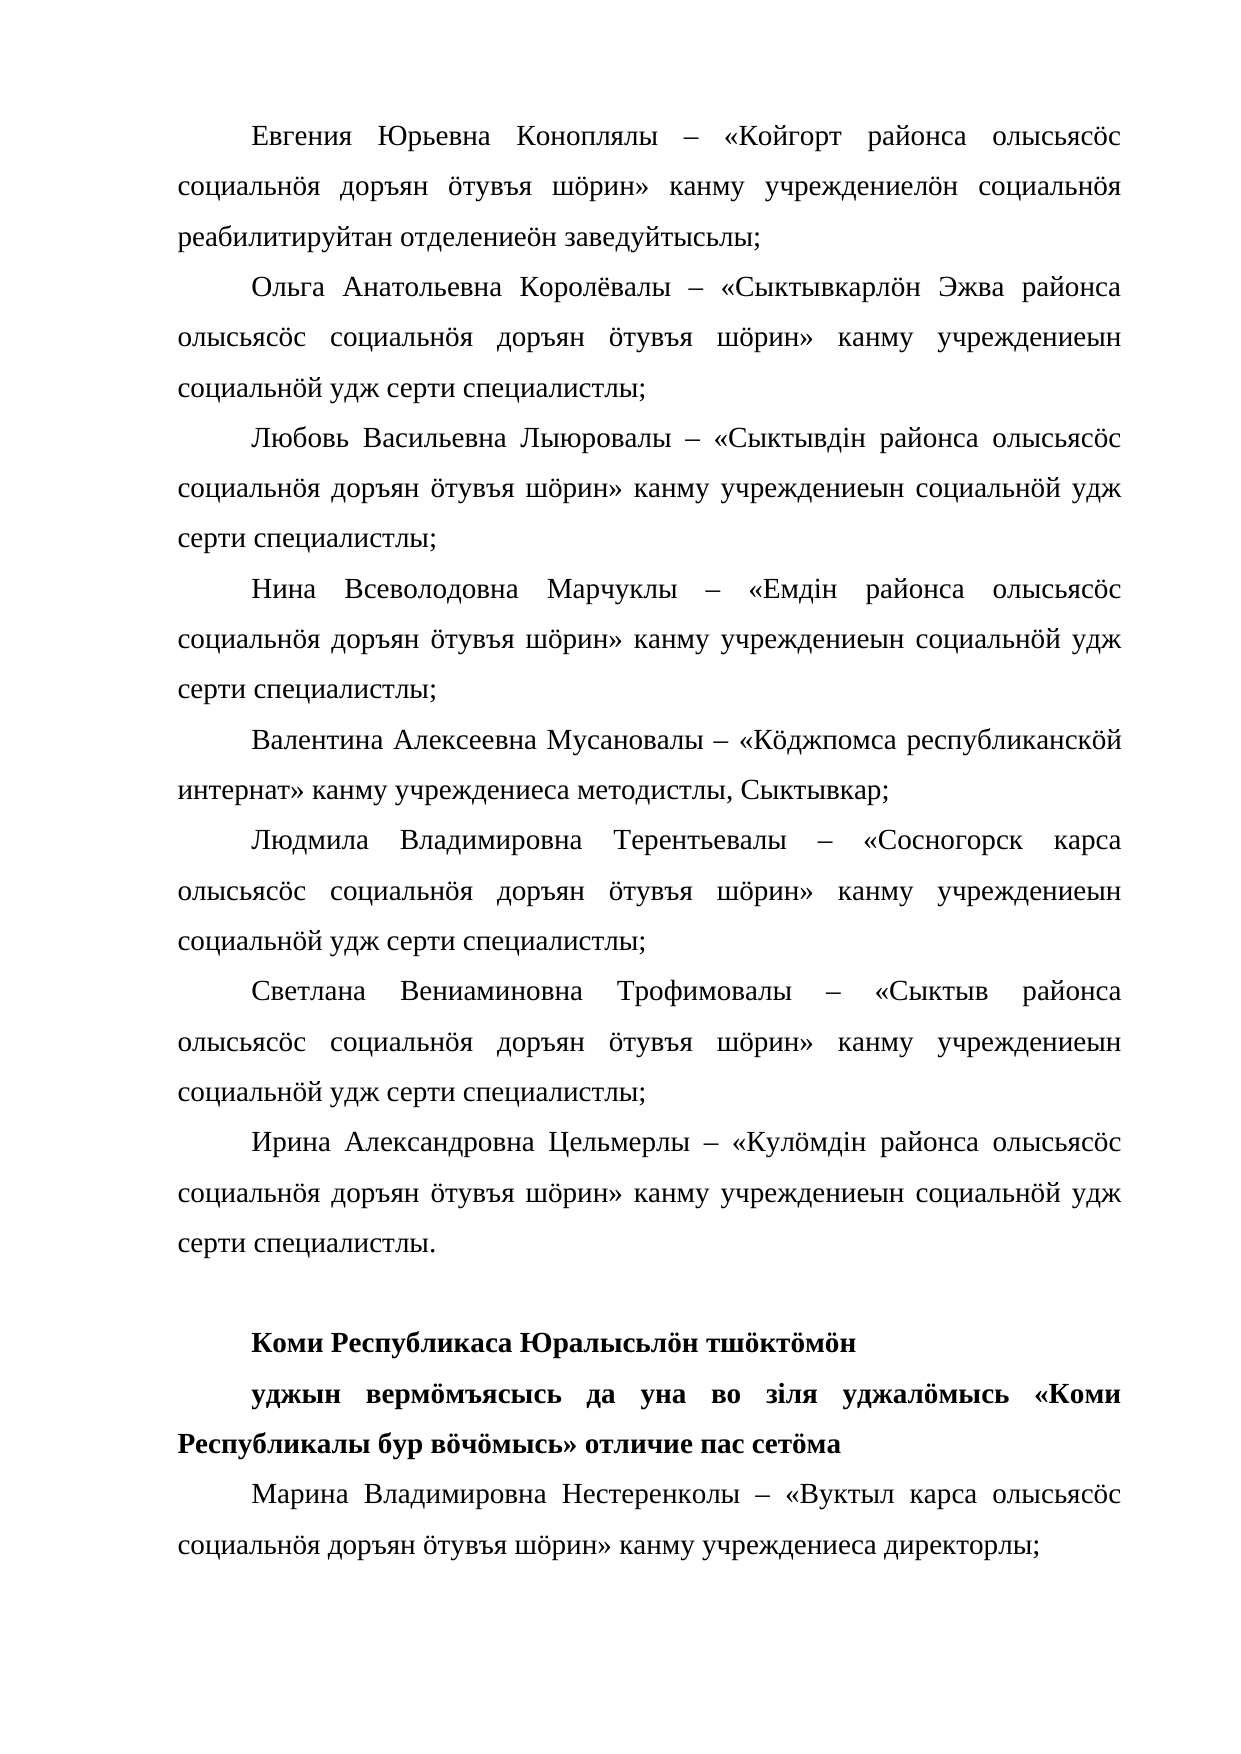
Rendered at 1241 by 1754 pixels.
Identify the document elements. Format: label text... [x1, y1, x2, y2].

text Ирина Александровна Цельмерлы – «Кулӧмдін районса олысьясӧс социальнӧя доръян ӧтувъя шӧрин» канму учреждениеын социальнӧй удж серти специалистлы. [177, 1124, 1122, 1258]
text Марина Владимировна Нестеренколы – «Вуктыл карса олысьясӧс социальнӧя доръян ӧтувъя шӧрин» канму учреждениеса директорлы; [177, 1477, 1122, 1560]
text Светлана Вениаминовна Трофимовалы – «Сыктыв районса олысьясӧс социальнӧя доръян ӧтувъя шӧрин» канму учреждениеын социальнӧй удж серти специалистлы; [177, 973, 1122, 1108]
text Людмила Владимировна Терентьевалы – «Сосногорск карса олысьясӧс социальнӧя доръян ӧтувъя шӧрин» канму учреждениеын социальнӧй удж серти специалистлы; [177, 822, 1122, 957]
text Валентина Алексеевна Мусановалы – «Кӧджпомса республиканскӧй интернат» канму учреждениеса методистлы, Сыктывкар; [177, 722, 1122, 806]
text Евгения Юрьевна Коноплялы – «Койгорт районса олысьясӧс социальнӧя доръян ӧтувъя шӧрин» канму учреждениелӧн социальнӧя реабилитируйтан отделениеӧн заведуйтысьлы; [177, 118, 1122, 252]
text Ольга Анатольевна Королёвалы – «Сыктывкарлӧн Эжва районса олысьясӧс социальнӧя доръян ӧтувъя шӧрин» канму учреждениеын социальнӧй удж серти специалистлы; [177, 269, 1122, 403]
text уджын вермӧмъясысь да уна во зіля уджалӧмысь «Коми Республикалы бур вӧчӧмысь» отличие пас сетӧма [177, 1376, 1122, 1460]
text Нина Всеволодовна Марчуклы – «Емдін районса олысьясӧс социальнӧя доръян ӧтувъя шӧрин» канму учреждениеын социальнӧй удж серти специалистлы; [177, 571, 1122, 705]
text Коми Республикаса Юралысьлӧн тшӧктӧмӧн [177, 1326, 1122, 1359]
text Любовь Васильевна Лыюровалы – «Сыктывдін районса олысьясӧс социальнӧя доръян ӧтувъя шӧрин» канму учреждениеын социальнӧй удж серти специалистлы; [177, 420, 1122, 554]
